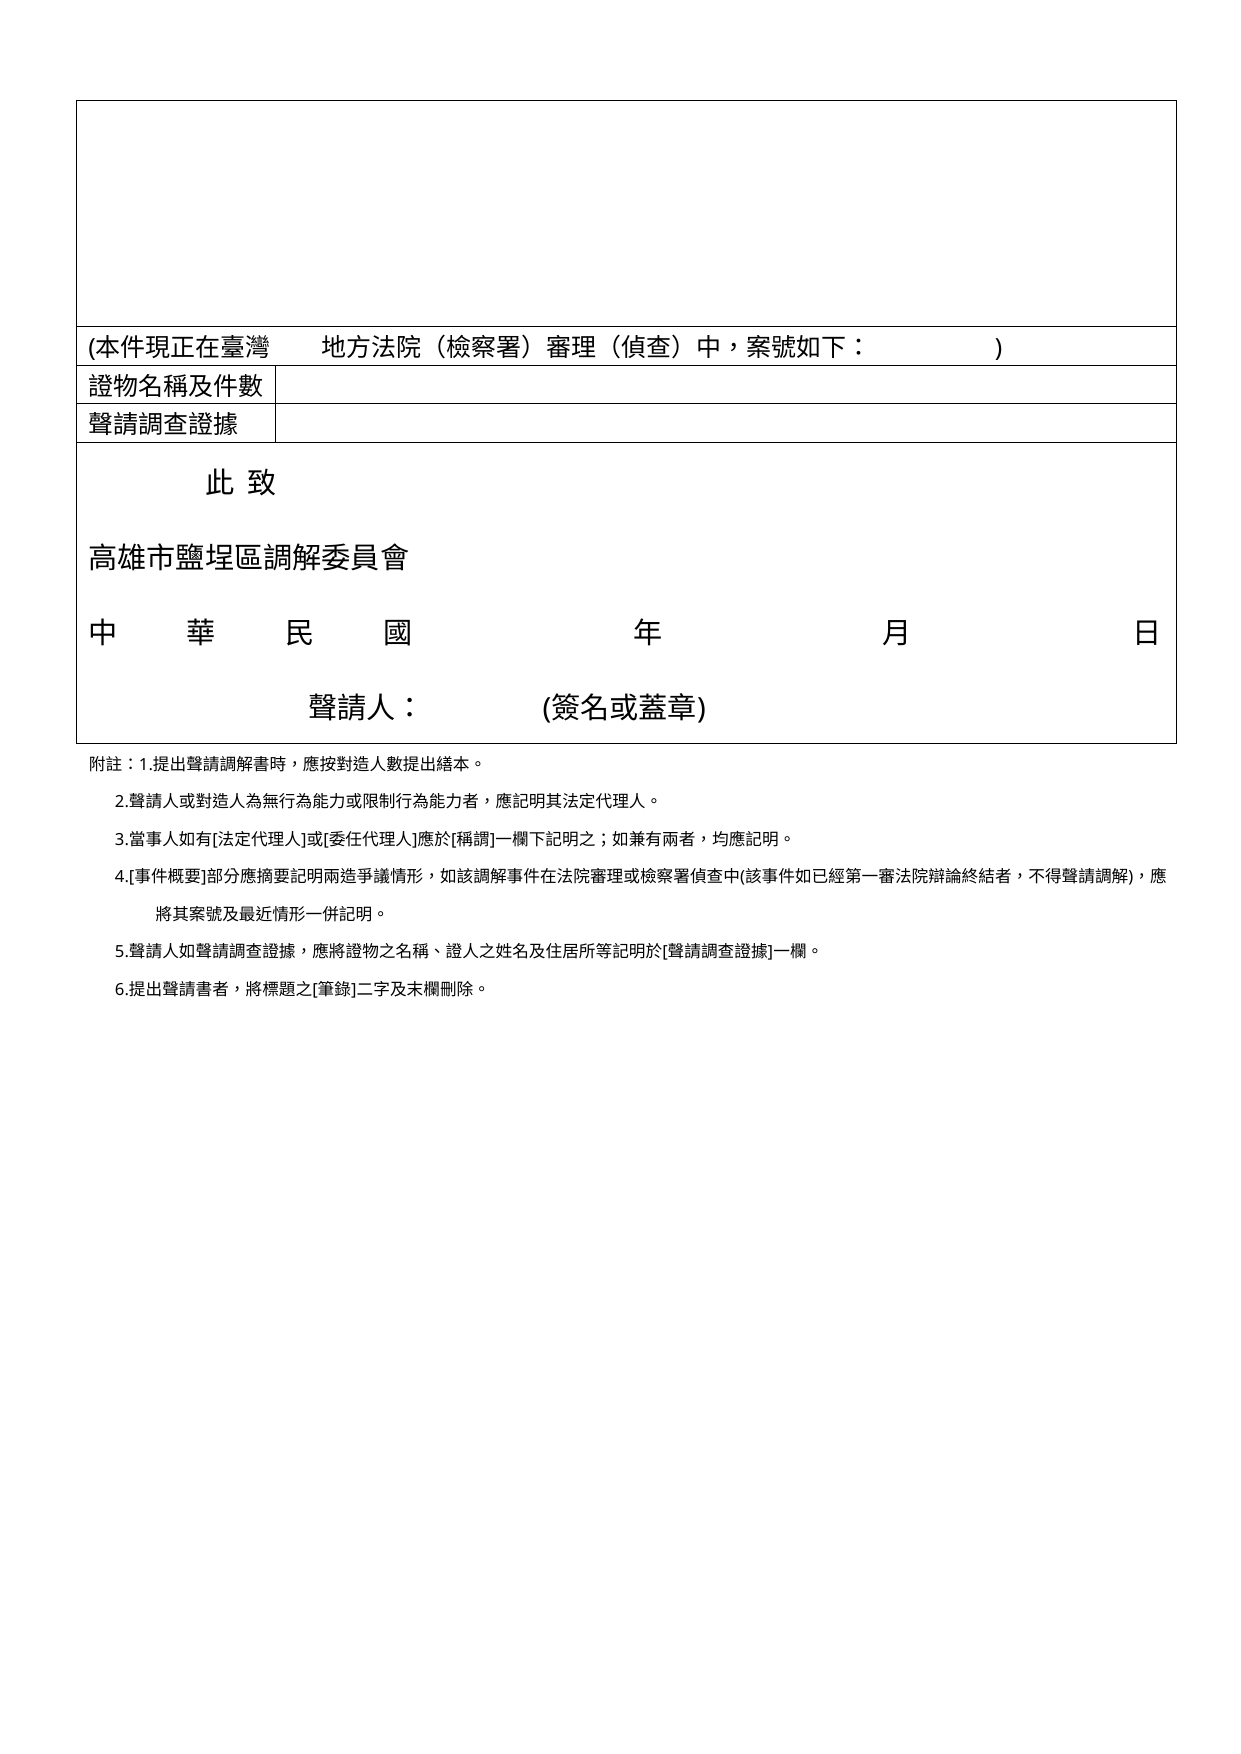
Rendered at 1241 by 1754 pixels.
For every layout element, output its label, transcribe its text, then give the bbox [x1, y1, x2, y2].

text 3.當事人如有[法定代理人]或[委任代理人]應於[稱謂]一欄下記明之；如兼有兩者，均應記明。 [89, 819, 1181, 856]
table_cell [276, 366, 1176, 403]
table_cell 此 致 高雄市鹽埕區調解委員會 中 華 民 國 年 月 日 聲請人： (簽名或蓋章) [77, 443, 1176, 743]
table_cell 證物名稱及件數 [77, 366, 275, 403]
text 6.提出聲請書者，將標題之[筆錄]二字及末欄刪除。 [89, 969, 1181, 1006]
text 5.聲請人如聲請調查證據，應將證物之名稱、證人之姓名及住居所等記明於[聲請調查證據]一欄。 [89, 931, 1181, 969]
text 4.[事件概要]部分應摘要記明兩造爭議情形，如該調解事件在法院審理或檢察署偵查中(該事件如已經第一審法院辯論終結者，不得聲請調解)，應將其案號及最近情形一併記明。 [89, 856, 1181, 931]
table_cell (本件現正在臺灣 地方法院（檢察署）審理（偵查）中，案號如下： ) [77, 327, 1176, 365]
table_cell [77, 101, 1176, 326]
table_cell [276, 404, 1176, 442]
text 2.聲請人或對造人為無行為能力或限制行為能力者，應記明其法定代理人。 [89, 781, 1181, 819]
text 附註：1.提出聲請調解書時，應按對造人數提出繕本。 [89, 744, 1181, 781]
table_cell 聲請調查證據 [77, 404, 275, 442]
